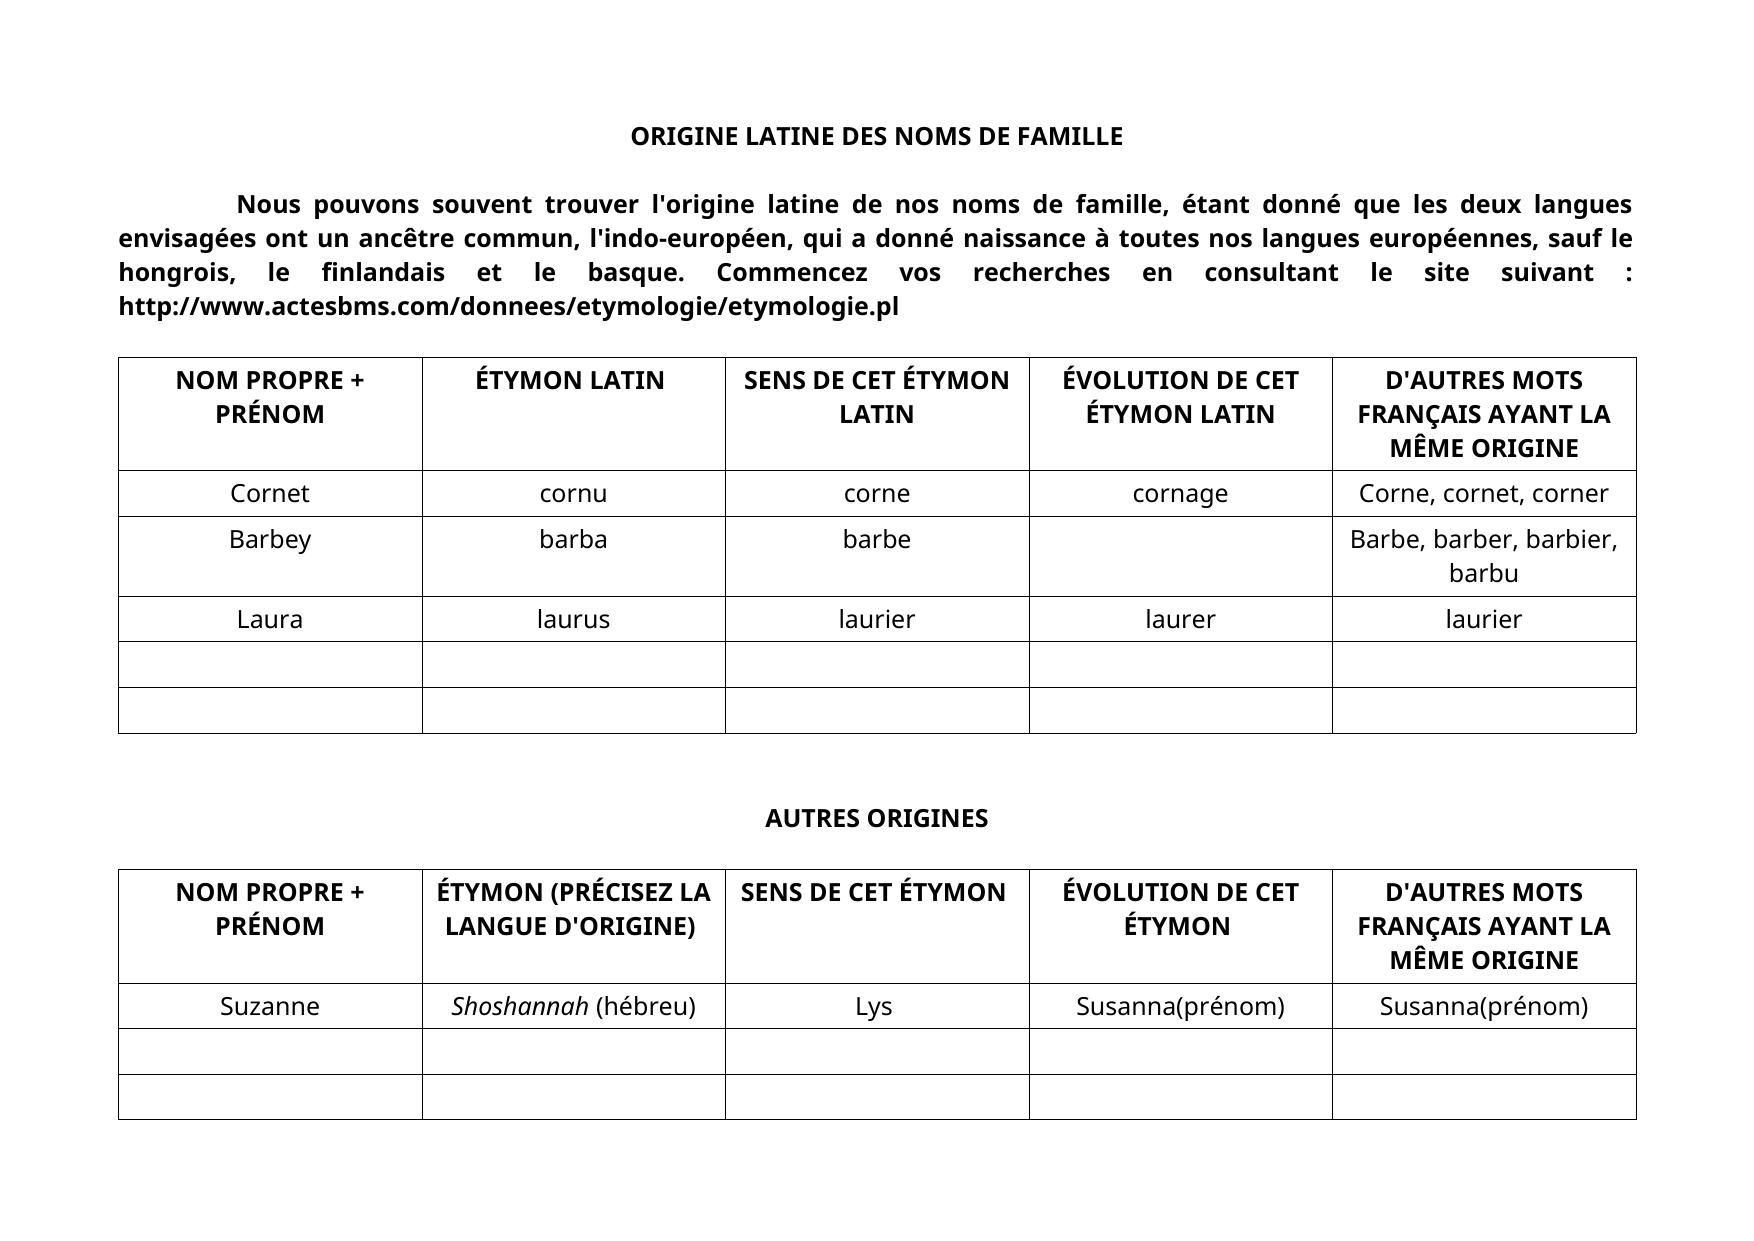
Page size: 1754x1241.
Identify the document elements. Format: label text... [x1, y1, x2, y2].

table_header D'AUTRES MOTS FRANÇAIS AYANT LA MÊME ORIGINE [1333, 870, 1636, 983]
table_cell [1030, 1029, 1332, 1074]
text Nous pouvons souvent trouver l'origine latine de nos noms de famille, étant donné que les deux langues envisagées ont un ancêtre commun, l'indo-européen, qui a donné naissance à toutes nos langues européennes, sauf le hongrois, le finlandais et le basque. Commencez vos recherches en consultant le site suivant : http://www.actesbms.com/donnees/etymologie/etymologie.pl [118, 186, 1636, 322]
table_cell Susanna(prénom) [1333, 984, 1636, 1028]
table_cell Barbe, barber, barbier, barbu [1333, 517, 1636, 596]
table_cell [726, 642, 1029, 687]
table_cell [1333, 688, 1636, 733]
table_cell [423, 642, 725, 687]
table_header SENS DE CET ÉTYMON [726, 870, 1029, 983]
table_cell Corne, cornet, corner [1333, 471, 1636, 516]
text AUTRES ORIGINES [118, 801, 1636, 835]
table_cell Lys [726, 984, 1029, 1028]
table_cell [423, 1029, 725, 1074]
table_cell [119, 688, 422, 733]
table_cell Shoshannah (hébreu) [423, 984, 725, 1028]
table_cell [1030, 1075, 1332, 1119]
table_header ÉTYMON LATIN [423, 358, 725, 470]
table_cell Susanna(prénom) [1030, 984, 1332, 1028]
table_cell [1333, 1029, 1636, 1074]
table_cell Cornet [119, 471, 422, 516]
table_cell barba [423, 517, 725, 596]
table_cell [1030, 517, 1332, 596]
table_cell [726, 688, 1029, 733]
table_cell Barbey [119, 517, 422, 596]
table_cell cornage [1030, 471, 1332, 516]
table_cell barbe [726, 517, 1029, 596]
table_cell [119, 1075, 422, 1119]
table_cell [1333, 1075, 1636, 1119]
text ORIGINE LATINE DES NOMS DE FAMILLE [118, 118, 1636, 152]
table_cell Laura [119, 597, 422, 641]
table_cell [119, 642, 422, 687]
table_cell [423, 688, 725, 733]
table_cell [726, 1075, 1029, 1119]
table_cell laurer [1030, 597, 1332, 641]
table_header D'AUTRES MOTS FRANÇAIS AYANT LA MÊME ORIGINE [1333, 358, 1636, 470]
table_cell [726, 1029, 1029, 1074]
table_cell [423, 1075, 725, 1119]
table_header NOM PROPRE + PRÉNOM [119, 870, 422, 983]
table_cell laurier [726, 597, 1029, 641]
table_cell laurier [1333, 597, 1636, 641]
table_cell [119, 1029, 422, 1074]
table_cell [1030, 642, 1332, 687]
table_header NOM PROPRE + PRÉNOM [119, 358, 422, 470]
table_cell cornu [423, 471, 725, 516]
table_header ÉTYMON (PRÉCISEZ LA LANGUE D'ORIGINE) [423, 870, 725, 983]
table_cell corne [726, 471, 1029, 516]
table_cell [1333, 642, 1636, 687]
table_header ÉVOLUTION DE CET ÉTYMON LATIN [1030, 358, 1332, 470]
table_header SENS DE CET ÉTYMON LATIN [726, 358, 1029, 470]
table_cell [1030, 688, 1332, 733]
table_cell laurus [423, 597, 725, 641]
table_header ÉVOLUTION DE CET ÉTYMON [1030, 870, 1332, 983]
table_cell Suzanne [119, 984, 422, 1028]
